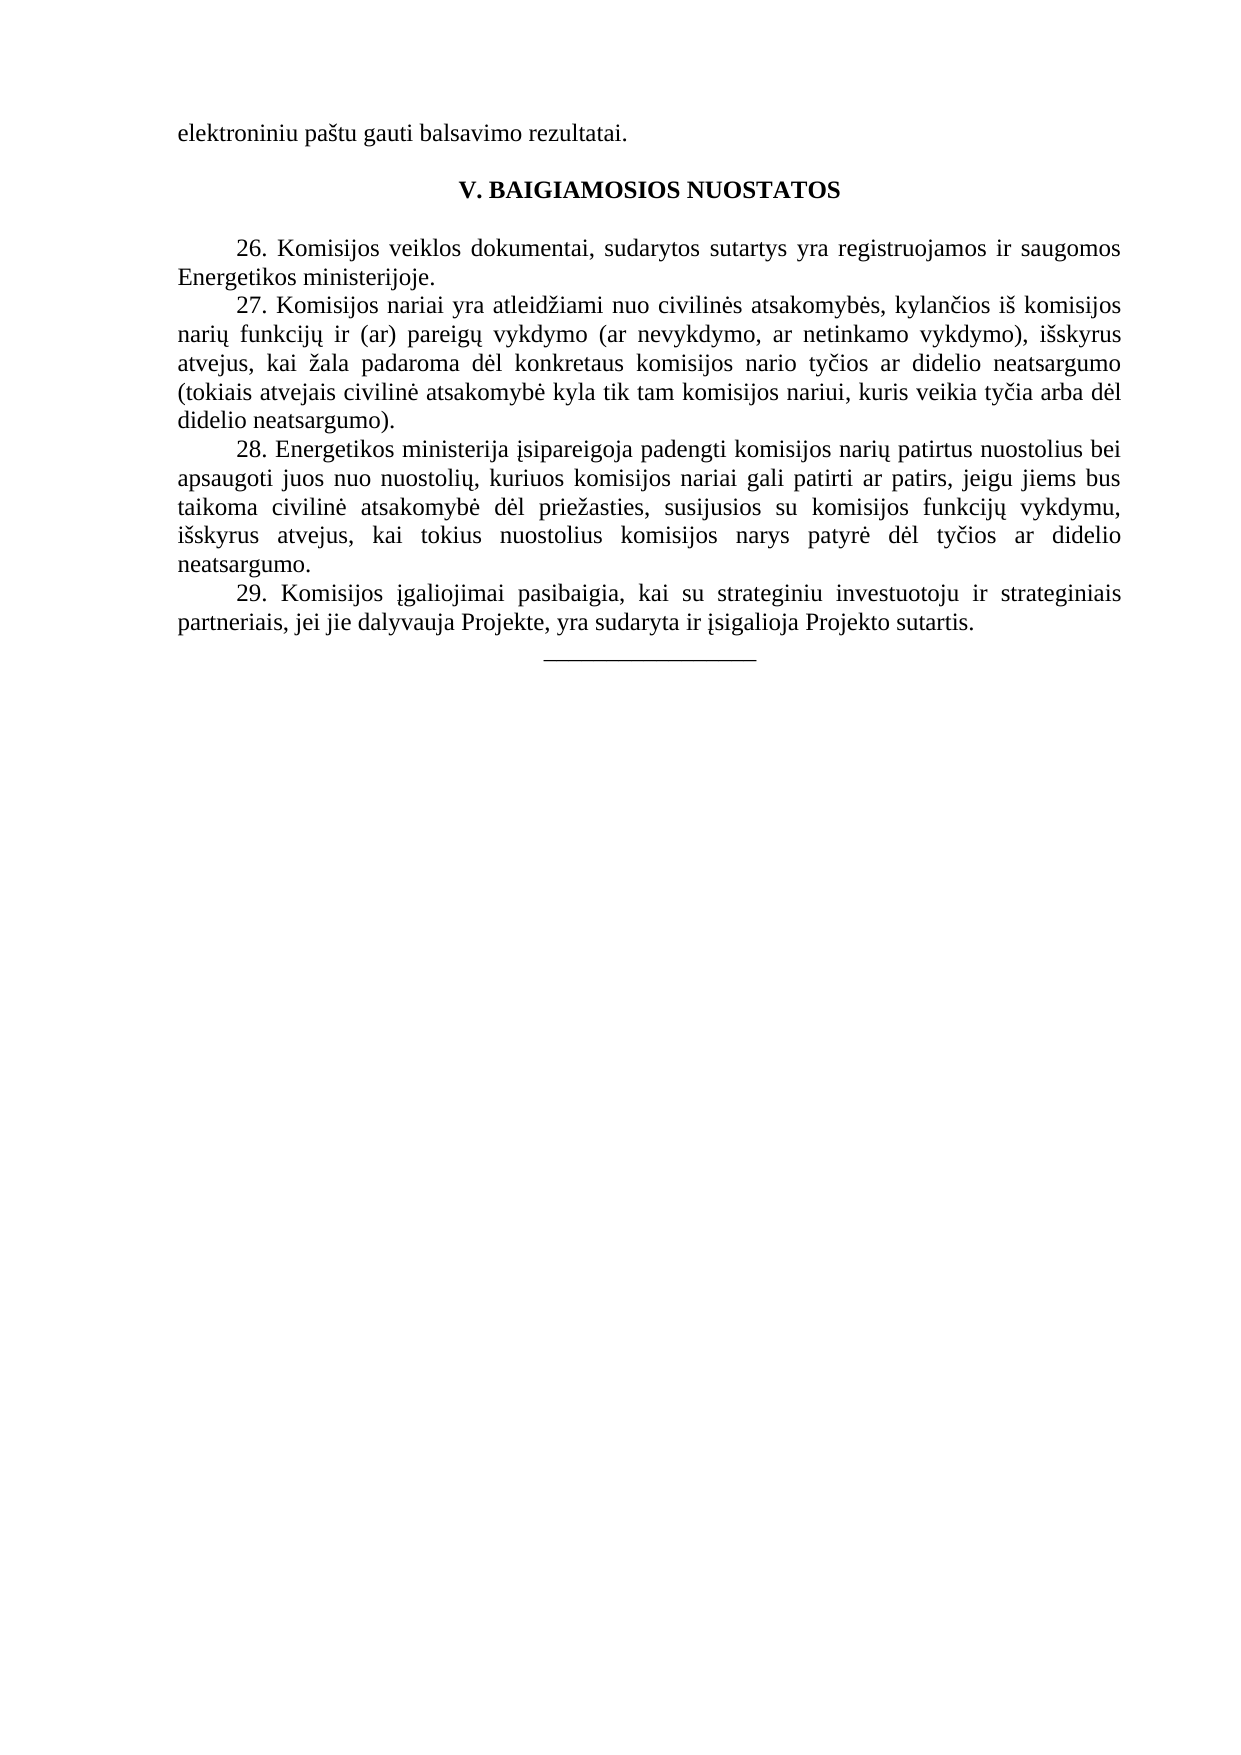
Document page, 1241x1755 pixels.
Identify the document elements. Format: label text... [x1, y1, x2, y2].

text 29. Komisijos įgaliojimai pasibaigia, kai su strateginiu investuotoju ir strateginiais partneriais, jei jie dalyvauja Projekte, yra sudaryta ir įsigalioja Projekto sutartis. [177, 578, 1122, 636]
text elektroniniu paštu gauti balsavimo rezultatai. [177, 118, 1122, 147]
text V. BAIGIAMOSIOS NUOSTATOS [177, 176, 1122, 204]
text 26. Komisijos veiklos dokumentai, sudarytos sutartys yra registruojamos ir saugomos Energetikos ministerijoje. [177, 233, 1122, 291]
text 28. Energetikos ministerija įsipareigoja padengti komisijos narių patirtus nuostolius bei apsaugoti juos nuo nuostolių, kuriuos komisijos nariai gali patirti ar patirs, jeigu jiems bus taikoma civilinė atsakomybė dėl priežasties, susijusios su komisijos funkcijų vykdymu, išskyrus atvejus, kai tokius nuostolius komisijos narys patyrė dėl tyčios ar didelio neatsargumo. [177, 434, 1122, 578]
text _________________ [177, 636, 1122, 664]
text 27. Komisijos nariai yra atleidžiami nuo civilinės atsakomybės, kylančios iš komisijos narių funkcijų ir (ar) pareigų vykdymo (ar nevykdymo, ar netinkamo vykdymo), išskyrus atvejus, kai žala padaroma dėl konkretaus komisijos nario tyčios ar didelio neatsargumo (tokiais atvejais civilinė atsakomybė kyla tik tam komisijos nariui, kuris veikia tyčia arba dėl didelio neatsargumo). [177, 291, 1122, 434]
